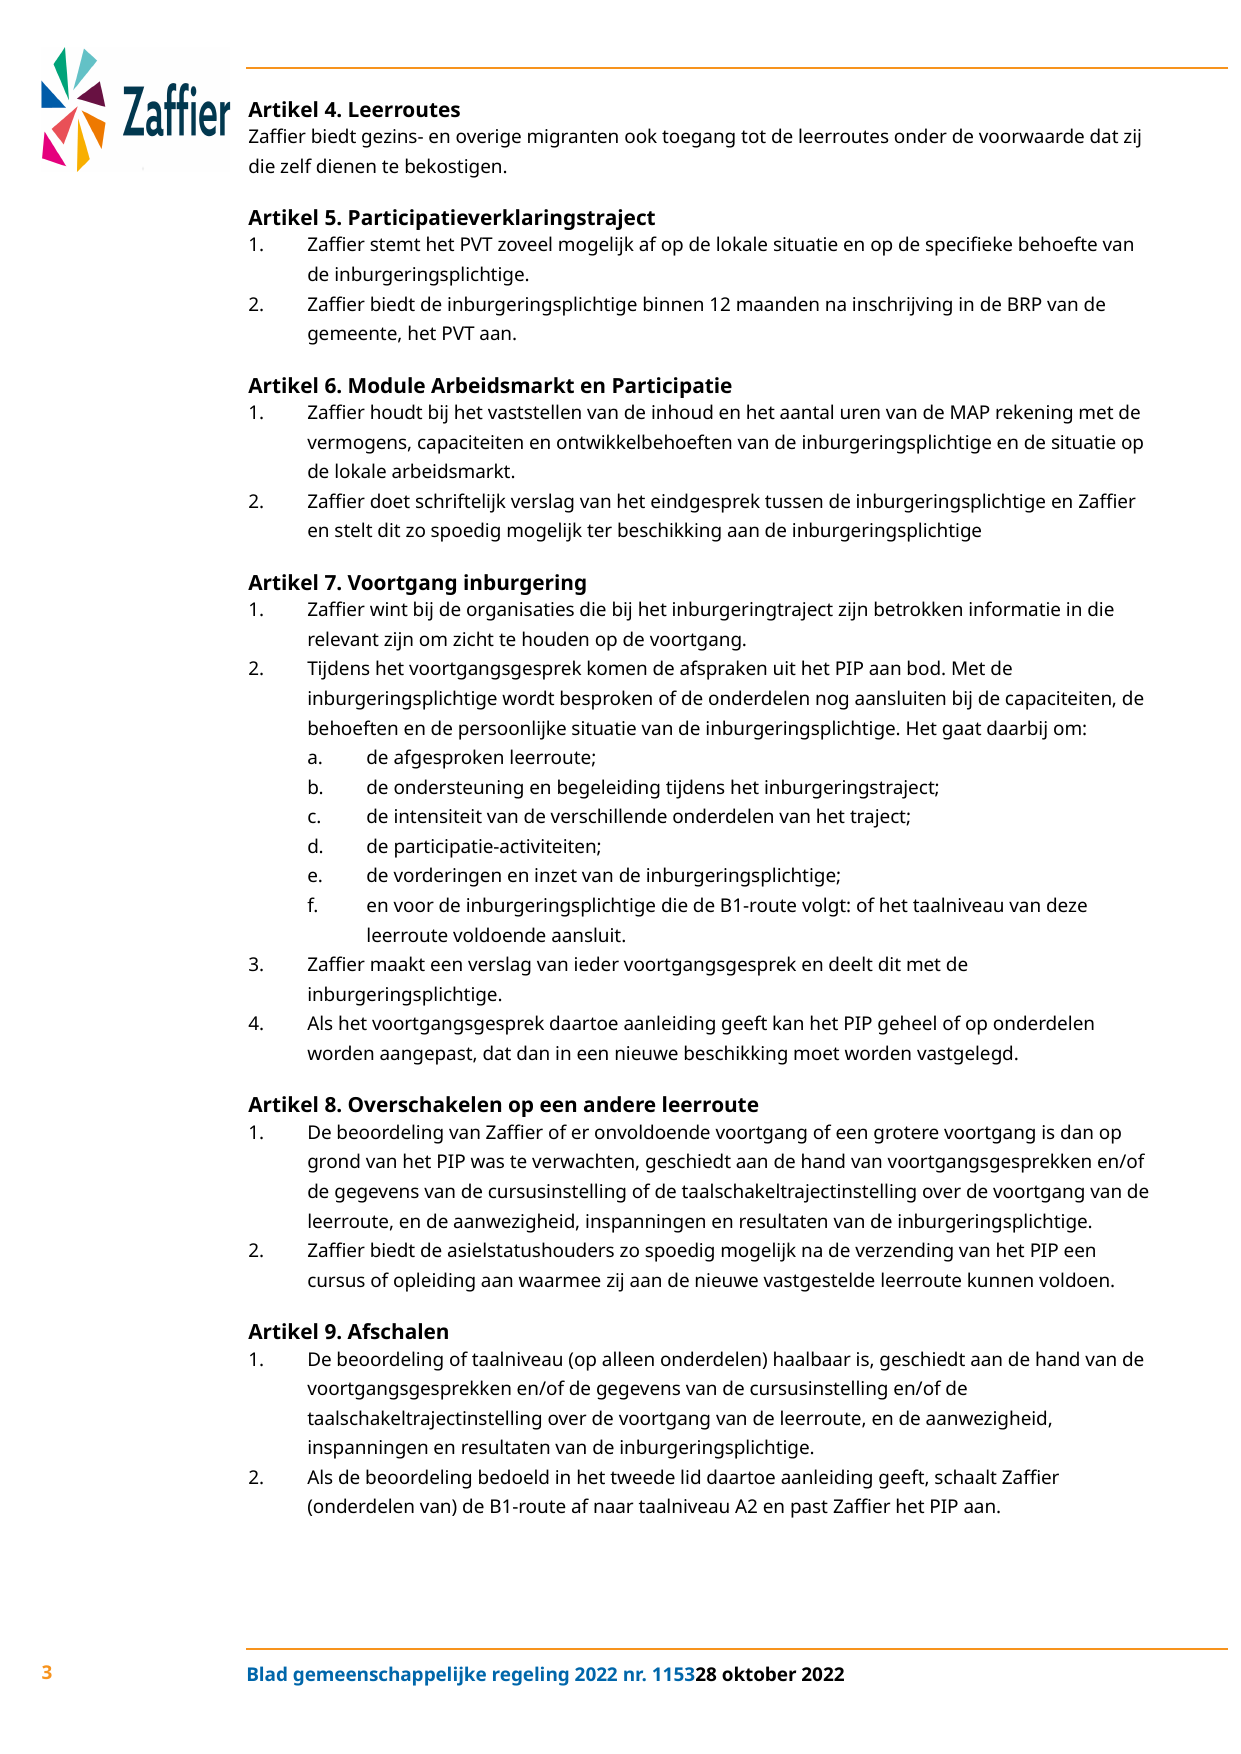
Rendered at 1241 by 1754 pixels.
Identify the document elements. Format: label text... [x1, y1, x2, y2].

list Zaffier doet schriftelijk verslag van het eindgesprek tussen de inburgeringsplichtige en Zaffier en stelt dit zo spoedig mogelijk ter beschikking aan de inburgeringsplichtige [248, 488, 1152, 543]
text Artikel 9. Afschalen [248, 1317, 1152, 1346]
text Artikel 5. Participatieverklaringstraject [248, 203, 1152, 232]
list de ondersteuning en begeleiding tijdens het inburgeringstraject; [307, 774, 1152, 800]
list Als de beoordeling bedoeld in het tweede lid daartoe aanleiding geeft, schaalt Zaffier (onderdelen van) de B1-route af naar taalniveau A2 en past Zaffier het PIP aan. [248, 1464, 1152, 1519]
list de intensiteit van de verschillende onderdelen van het traject; [307, 803, 1152, 829]
list de afgesproken leerroute; [307, 744, 1152, 770]
text Artikel 8. Overschakelen op een andere leerroute [248, 1091, 1152, 1119]
list Zaffier maakt een verslag van ieder voortgangsgesprek en deelt dit met de inburgeringsplichtige. [248, 951, 1152, 1007]
list Als het voortgangsgesprek daartoe aanleiding geeft kan het PIP geheel of op onderdelen worden aangepast, dat dan in een nieuwe beschikking moet worden vastgelegd. [248, 1011, 1152, 1066]
picture [41, 47, 231, 172]
list De beoordeling van Zaffier of er onvoldoende voortgang of een grotere voortgang is dan op grond van het PIP was te verwachten, geschiedt aan de hand van voortgangsgesprekken en/of de gegevens van de cursusinstelling of de taalschakeltrajectinstelling over de voortgang van de leerroute, en de aanwezigheid, inspanningen en resultaten van de inburgeringsplichtige. [248, 1119, 1152, 1233]
list Zaffier biedt de inburgeringsplichtige binnen 12 maanden na inschrijving in de BRP van de gemeente, het PVT aan. [248, 291, 1152, 346]
list de vorderingen en inzet van de inburgeringsplichtige; [307, 863, 1152, 888]
text Zaffier biedt gezins- en overige migranten ook toegang tot de leerroutes onder de voorwaarde dat zij die zelf dienen te bekostigen. [248, 123, 1152, 178]
text Artikel 6. Module Arbeidsmarkt en Participatie [248, 371, 1152, 399]
list Zaffier biedt de asielstatushouders zo spoedig mogelijk na de verzending van het PIP een cursus of opleiding aan waarmee zij aan de nieuwe vastgestelde leerroute kunnen voldoen. [248, 1237, 1152, 1293]
text Artikel 4. Leerroutes [248, 95, 1152, 123]
list Zaffier wint bij de organisaties die bij het inburgeringtraject zijn betrokken informatie in die relevant zijn om zicht te houden op de voortgang. [248, 596, 1152, 652]
list de participatie-activiteiten; [307, 833, 1152, 859]
list Tijdens het voortgangsgesprek komen de afspraken uit het PIP aan bod. Met de inburgeringsplichtige wordt besproken of de onderdelen nog aansluiten bij de capaciteiten, de behoeften en de persoonlijke situatie van de inburgeringsplichtige. Het gaat daarbij om: [248, 656, 1152, 741]
list Zaffier stemt het PVT zoveel mogelijk af op de lokale situatie en op de specifieke behoefte van de inburgeringsplichtige. [248, 232, 1152, 287]
list De beoordeling of taalniveau (op alleen onderdelen) haalbaar is, geschiedt aan de hand van de voortgangsgesprekken en/of de gegevens van de cursusinstelling en/of de taalschakeltrajectinstelling over de voortgang van de leerroute, en de aanwezigheid, inspanningen en resultaten van de inburgeringsplichtige. [248, 1346, 1152, 1460]
text Artikel 7. Voortgang inburgering [248, 568, 1152, 596]
list en voor de inburgeringsplichtige die de B1-route volgt: of het taalniveau van deze leerroute voldoende aansluit. [307, 892, 1152, 948]
list Zaffier houdt bij het vaststellen van de inhoud en het aantal uren van de MAP rekening met de vermogens, capaciteiten en ontwikkelbehoeften van de inburgeringsplichtige en de situatie op de lokale arbeidsmarkt. [248, 399, 1152, 484]
